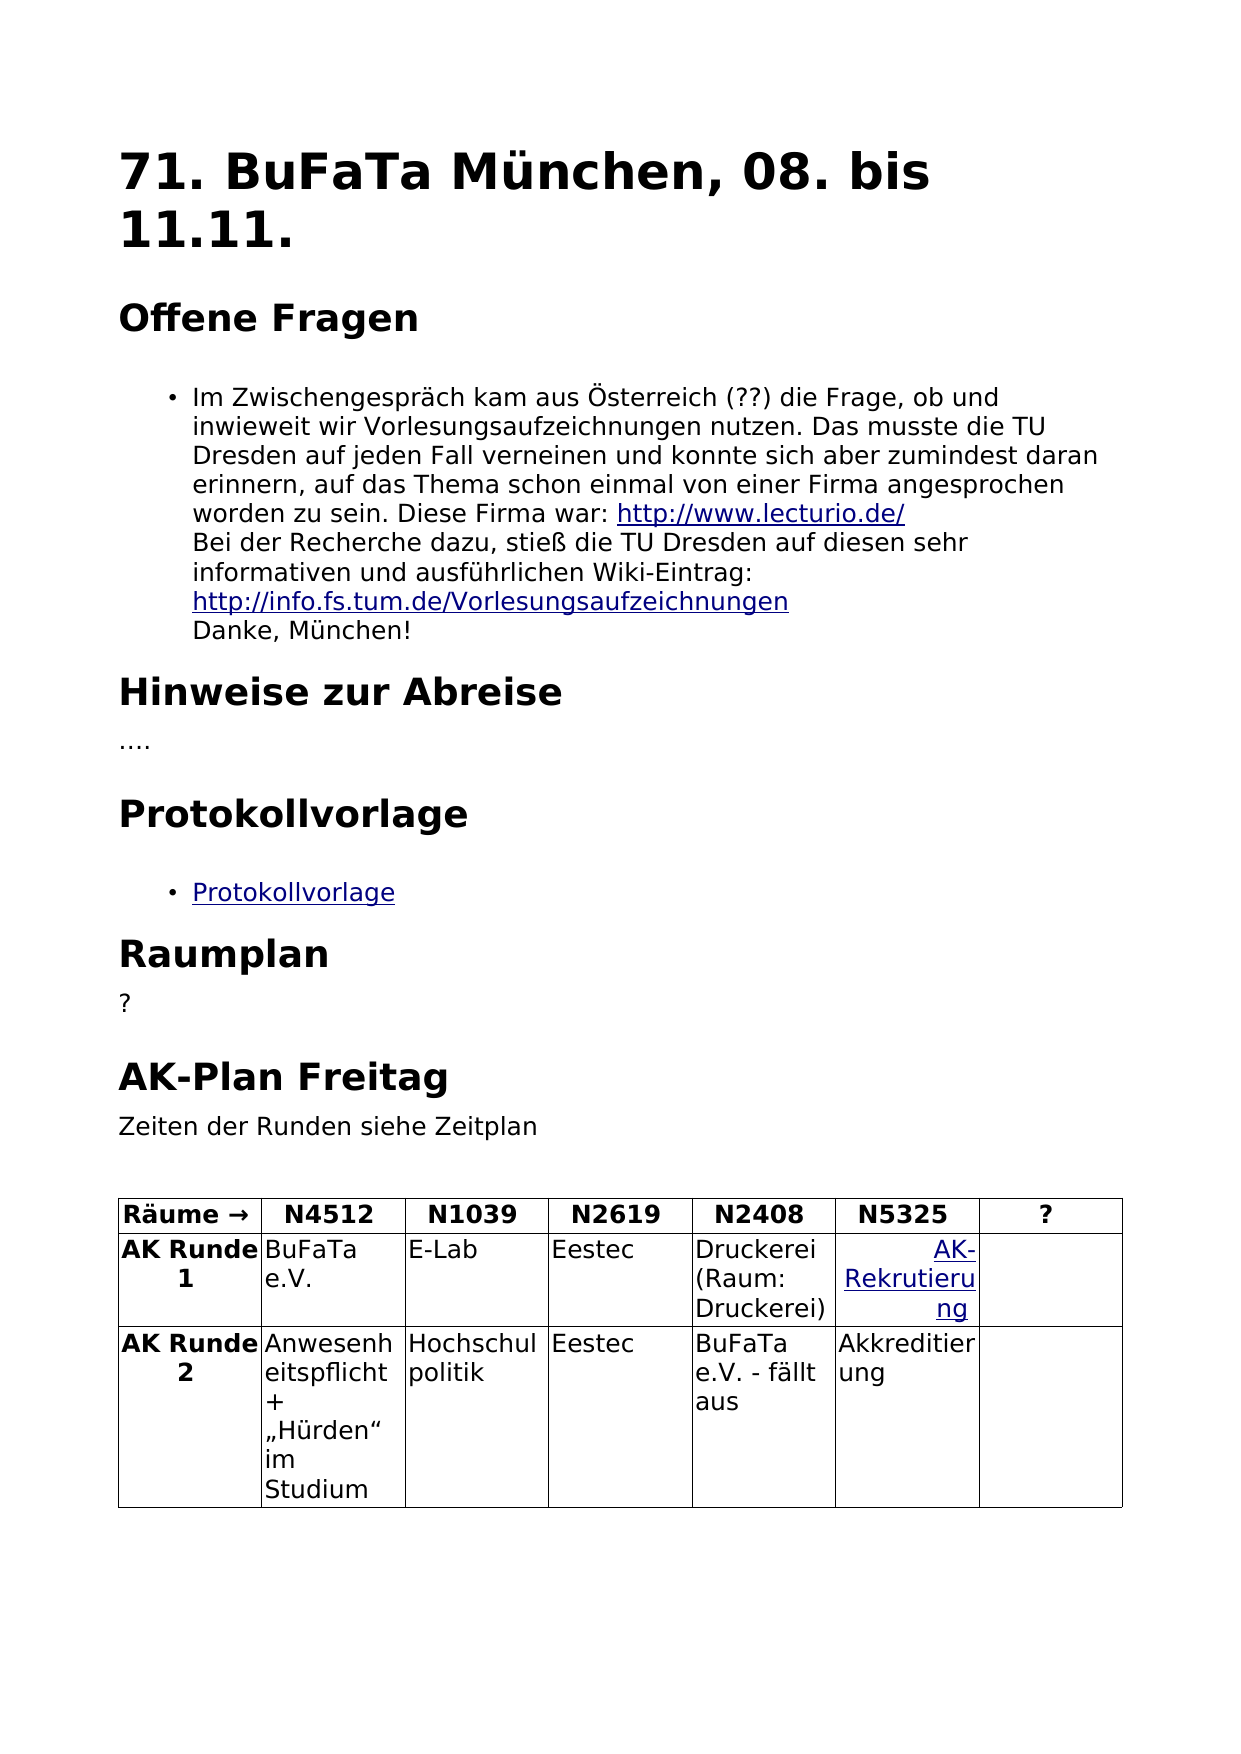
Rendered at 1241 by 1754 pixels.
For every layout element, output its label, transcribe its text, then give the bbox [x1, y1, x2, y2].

list Protokollvorlage [177, 879, 1122, 908]
table_header N2619 [549, 1199, 692, 1232]
table_cell Akkreditierung [836, 1327, 979, 1507]
table_cell Hochschulpolitik [406, 1327, 548, 1507]
subtitle Protokollvorlage [118, 793, 1122, 837]
subtitle Hinweise zur Abreise [118, 670, 1122, 714]
subtitle 71. BuFaTa München, 08. bis 11.11. [118, 143, 1122, 259]
table_cell Eestec [549, 1327, 692, 1507]
subtitle AK-Plan Freitag [118, 1056, 1122, 1099]
table_cell [980, 1327, 1122, 1507]
table_cell AK Runde 1 [119, 1234, 261, 1326]
table_header N5325 [836, 1199, 979, 1232]
table_cell AK-Rekrutierung [836, 1234, 979, 1326]
table_cell BuFaTa e.V. - fällt aus [693, 1327, 835, 1507]
table_cell Druckerei (Raum: Druckerei) [693, 1234, 835, 1326]
table_header N2408 [693, 1199, 835, 1232]
table_cell E-Lab [406, 1234, 548, 1326]
table_cell AK Runde 2 [119, 1327, 261, 1507]
table_cell Eestec [549, 1234, 692, 1326]
table_cell BuFaTa e.V. [262, 1234, 405, 1326]
table_cell Anwesenheitspflicht + „Hürden“ im Studium [262, 1327, 405, 1507]
text …. [118, 726, 1122, 756]
table_header N1039 [406, 1199, 548, 1232]
subtitle Offene Fragen [118, 297, 1122, 341]
table_header ? [980, 1199, 1122, 1232]
table_header Räume → [119, 1199, 261, 1232]
table_header N4512 [262, 1199, 405, 1232]
text Zeiten der Runden siehe Zeitplan [118, 1112, 1122, 1170]
text ? [118, 989, 1122, 1018]
list Im Zwischengespräch kam aus Österreich (??) die Frage, ob und inwieweit wir Vorlesungsaufzeichnungen nutzen. Das musste die TU Dresden auf jeden Fall verneinen und konnte sich aber zumindest daran erinnern, auf das Thema schon einmal von einer Firma angesprochen worden zu sein. Diese Firma war: http://www.lecturio.de/ Bei der Recherche dazu, stieß die TU Dresden auf diesen sehr informativen und ausführlichen Wiki-Eintrag: http://info.fs.tum.de/Vorlesungsaufzeichnungen Danke, München! [177, 383, 1122, 645]
table_cell [980, 1234, 1122, 1326]
subtitle Raumplan [118, 933, 1122, 976]
